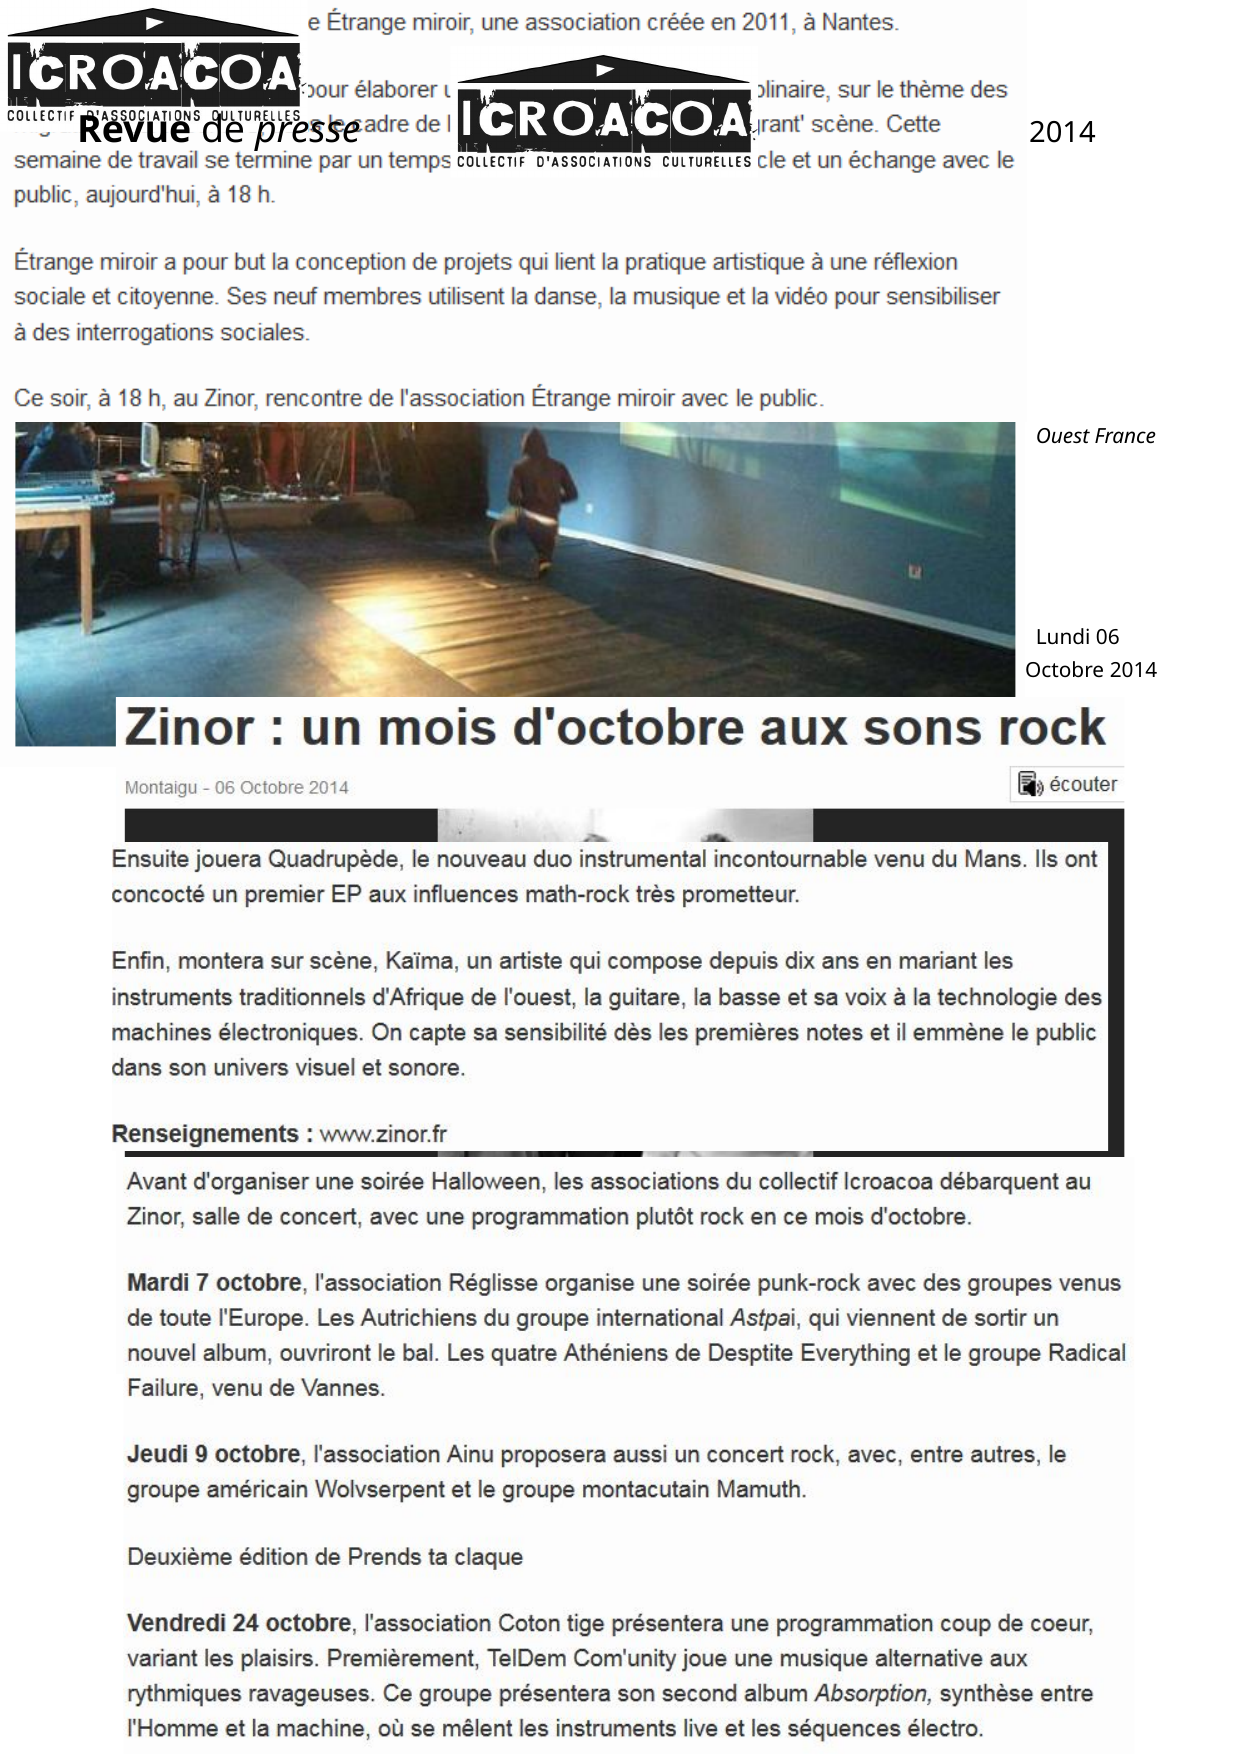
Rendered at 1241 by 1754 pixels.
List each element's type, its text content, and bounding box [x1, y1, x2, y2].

text Lundi 06 Octobre 2014 [1025, 476, 1163, 683]
picture [0, 0, 1135, 1754]
text Ouest France [1025, 181, 1163, 450]
